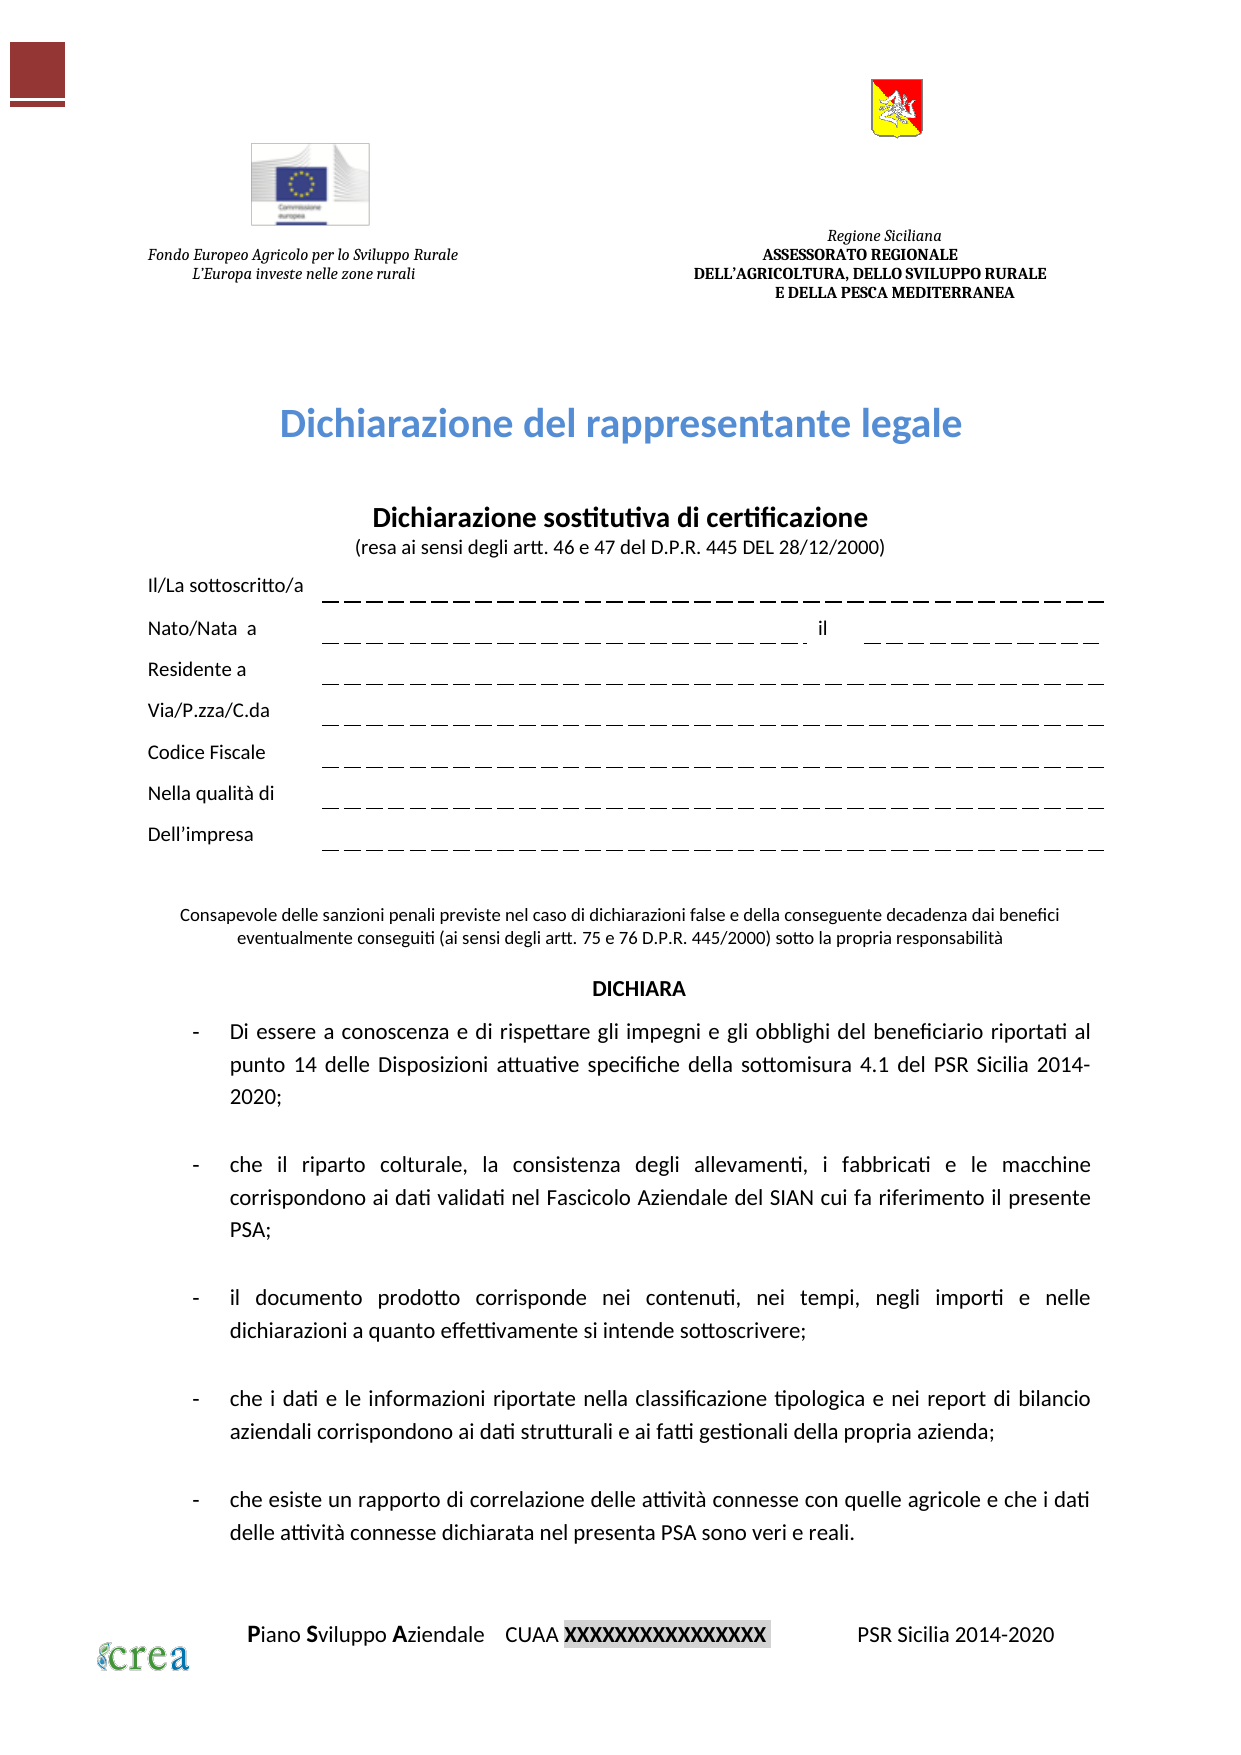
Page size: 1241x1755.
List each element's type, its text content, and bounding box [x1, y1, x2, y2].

table_cell [322, 767, 623, 808]
text Dichiarazione sostitutiva di certificazione [148, 499, 1093, 534]
table_cell Dell’impresa [136, 808, 322, 849]
table_cell Codice Fiscale [136, 725, 322, 767]
table_cell [623, 850, 864, 891]
table_header [322, 560, 1104, 601]
table_cell Via/P.zza/C.da [136, 684, 322, 725]
table_cell [322, 725, 1104, 767]
table_cell il [807, 601, 864, 643]
table_cell Residente a [136, 643, 322, 684]
table_cell [864, 601, 1104, 643]
table_header Il/La sottoscritto/a [136, 560, 322, 601]
table_cell [322, 808, 623, 849]
table_cell [322, 643, 1104, 684]
table_cell DICHIARA Di essere a conoscenza e di rispettare gli impegni e gli obblighi del beneficiario riportati al punto 14 delle Disposizioni attuative specifiche della sottomisura 4.1 del PSR Sicilia 2014-2020; che il riparto colturale, la consistenza degli allevamenti, i fabbricati e le macchine corrispondono ai dati validati nel Fascicolo Aziendale del SIAN cui fa riferimento il presente PSA; il documento prodotto corrisponde nei contenuti, nei tempi, negli importi e nelle dichiarazioni a quanto effettivamente si intende sottoscrivere; che i dati e le informazioni riportate nella classificazione tipologica e nei report di bilancio aziendali corrispondono ai dati strutturali e ai fatti gestionali della propria azienda; che esiste un rapporto di correlazione delle attività connesse con quelle agricole e che i dati delle attività connesse dichiarata nel presenta PSA sono veri e reali. [136, 962, 1104, 1571]
table_cell [322, 850, 623, 891]
text Dichiarazione del rappresentante legale [150, 397, 1093, 448]
table_cell [136, 850, 322, 891]
table_cell [864, 767, 1104, 808]
table_cell Nato/Nata a [136, 601, 322, 643]
table_cell [623, 808, 864, 849]
table_cell [864, 808, 1104, 849]
table_cell Consapevole delle sanzioni penali previste nel caso di dichiarazioni false e della conseguente decadenza dai benefici eventualmente conseguiti (ai sensi degli artt. 75 e 76 D.P.R. 445/2000) sotto la propria responsabilità [136, 891, 1104, 962]
table_cell Nella qualità di [136, 767, 322, 808]
table_cell [864, 850, 1104, 891]
table_cell [322, 601, 807, 643]
table_cell [623, 767, 864, 808]
text (resa ai sensi degli artt. 46 e 47 del D.P.R. 445 DEL 28/12/2000) [148, 534, 1093, 560]
table_cell [322, 684, 1104, 725]
